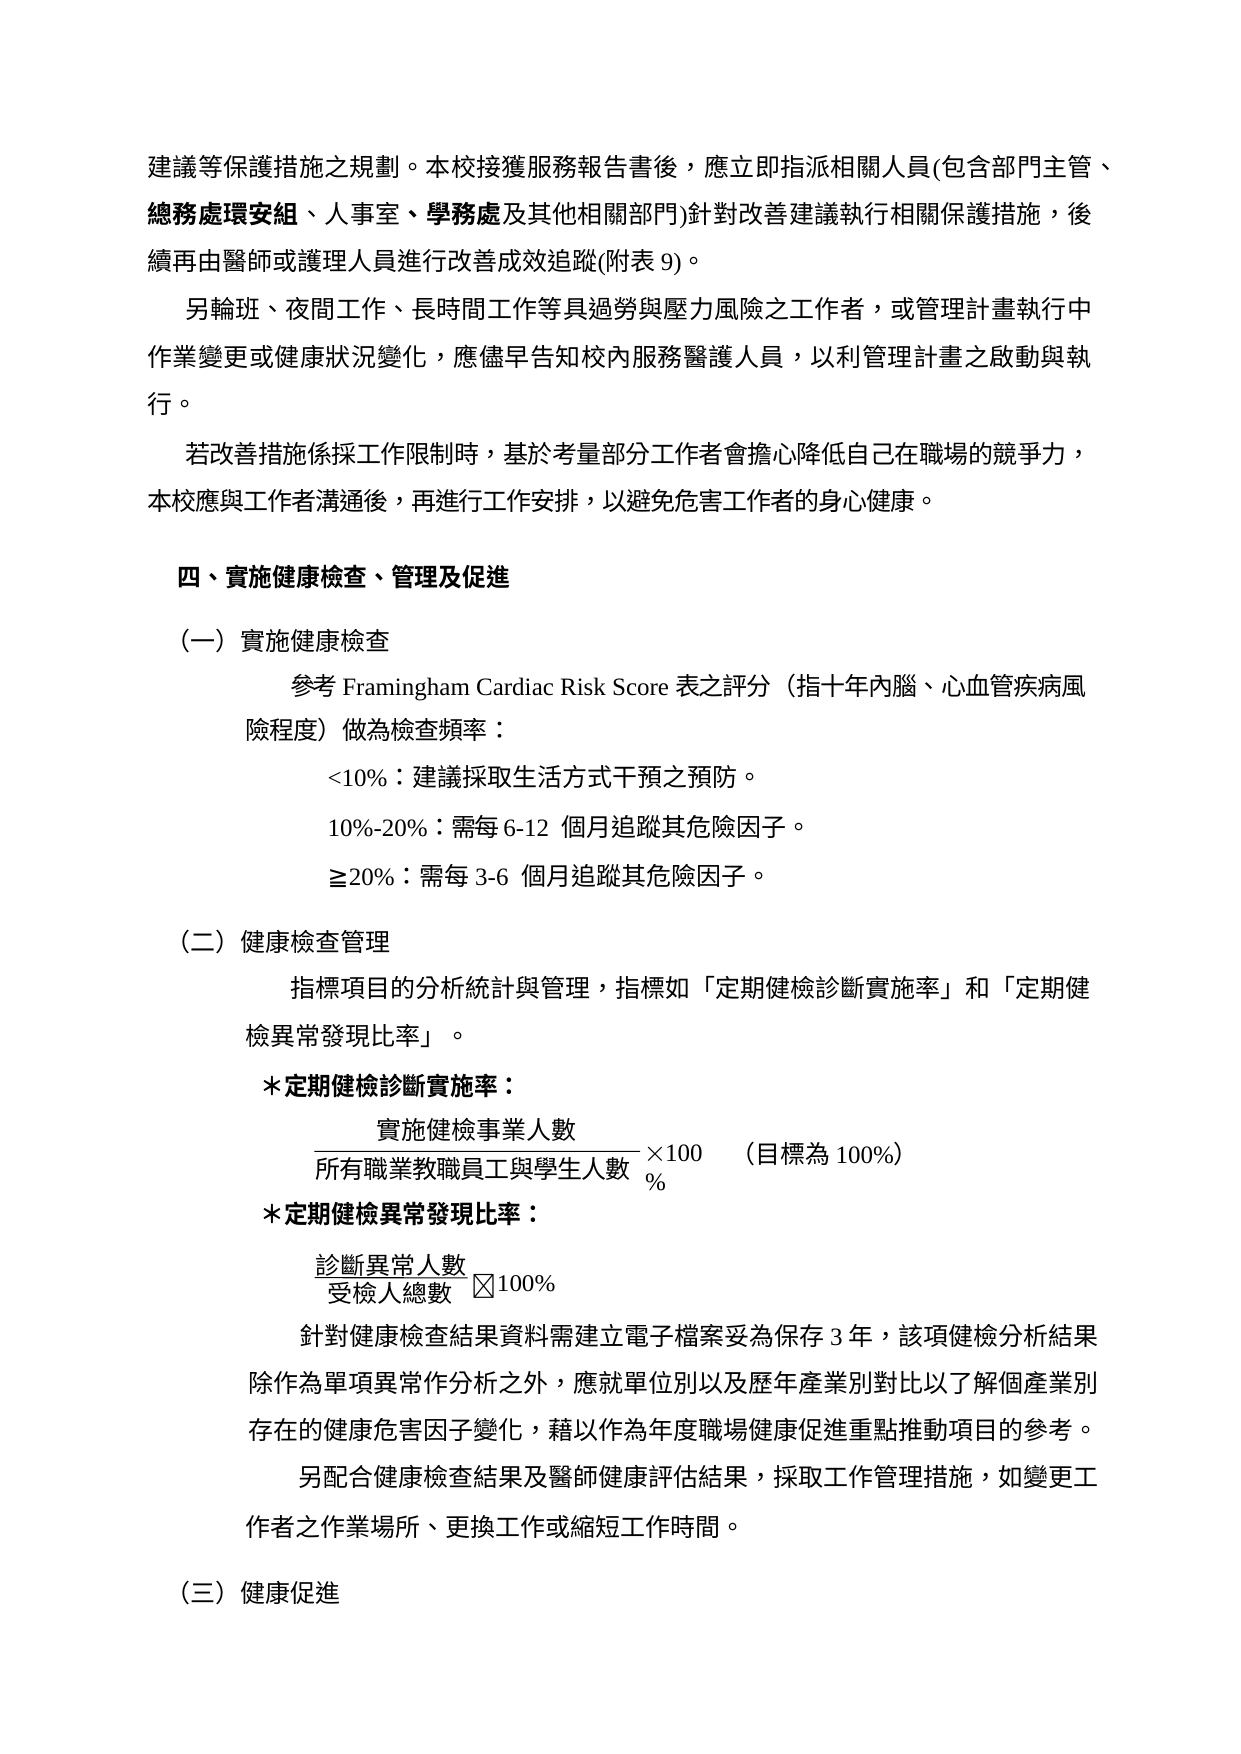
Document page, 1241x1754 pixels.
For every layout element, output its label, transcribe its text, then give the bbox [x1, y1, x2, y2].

text 指標項目的分析統計與管理，指標如「定期健檢診斷實施率」和「定期健檢異常發現比率」。 [245, 969, 1092, 1052]
text 另輪班、夜間工作、長時間工作等具過勞與壓力風險之工作者，或管理計畫執行中作業變更或健康狀況變化，應儘早告知校內服務醫護人員，以利管理計畫之啟動與執行。 [147, 290, 1093, 421]
text （目標為100%） [730, 1135, 1109, 1171]
text 針對健康檢查結果資料需建立電子檔案妥為保存 3 年，該項健檢分析結果除作為單項異常作分析之外，應就單位別以及歷年產業別對比以了解個產業別存在的健康危害因子變化，藉以作為年度職場健康促進重點推動項目的參考。另配合健康檢查結果及醫師健康評估結果，採取工作管理措施，如變更工 [245, 1316, 1098, 1494]
subtitle 四、實施健康檢查、管理及促進 [177, 557, 1109, 594]
text 實施健檢事業人數 [325, 1111, 628, 1147]
text 參考 Framingham Cardiac Risk Score 表之評分（指十年內腦、心血管疾病風險程度）做為檢查頻率： [245, 668, 1109, 747]
subtitle ＊定期健檢異常發現比率： [260, 1194, 639, 1231]
text （二）健康檢查管理 [166, 922, 1109, 958]
text 所有職業教職員工與學生人數 [315, 1149, 639, 1185]
text （一）實施健康檢查 [166, 624, 1109, 658]
text 受檢人總數 [201, 1283, 579, 1308]
text 建議等保護措施之規劃。本校接獲服務報告書後，應立即指派相關人員(包含部門主管、總務處環安組、人事室、學務處及其他相關部門)針對改善建議執行相關保護措施，後續再由醫師或護理人員進行改善成效追蹤(附表9)。 [147, 147, 1093, 277]
text 100% [645, 1138, 719, 1196]
text 若改善措施係採工作限制時，基於考量部分工作者會擔心降低自己在職場的競爭力， 本校應與工作者溝通後，再進行工作安排，以避免危害工作者的身心健康。 [147, 434, 1093, 518]
text （三）健康促進 [166, 1574, 1109, 1610]
text 診斷異常人數 100% [315, 1242, 639, 1283]
text 作者之作業場所、更換工作或縮短工作時間。 [245, 1507, 1109, 1544]
text <10%：建議採取生活方式干預之預防。 [327, 760, 817, 794]
text 10%-20%：需每 6-12 個月追蹤其危險因子。 [327, 807, 817, 843]
subtitle ＊定期健檢診斷實施率： [260, 1066, 1109, 1102]
text ≧20%：需每 3-6 個月追蹤其危險因子。 [327, 856, 1109, 892]
